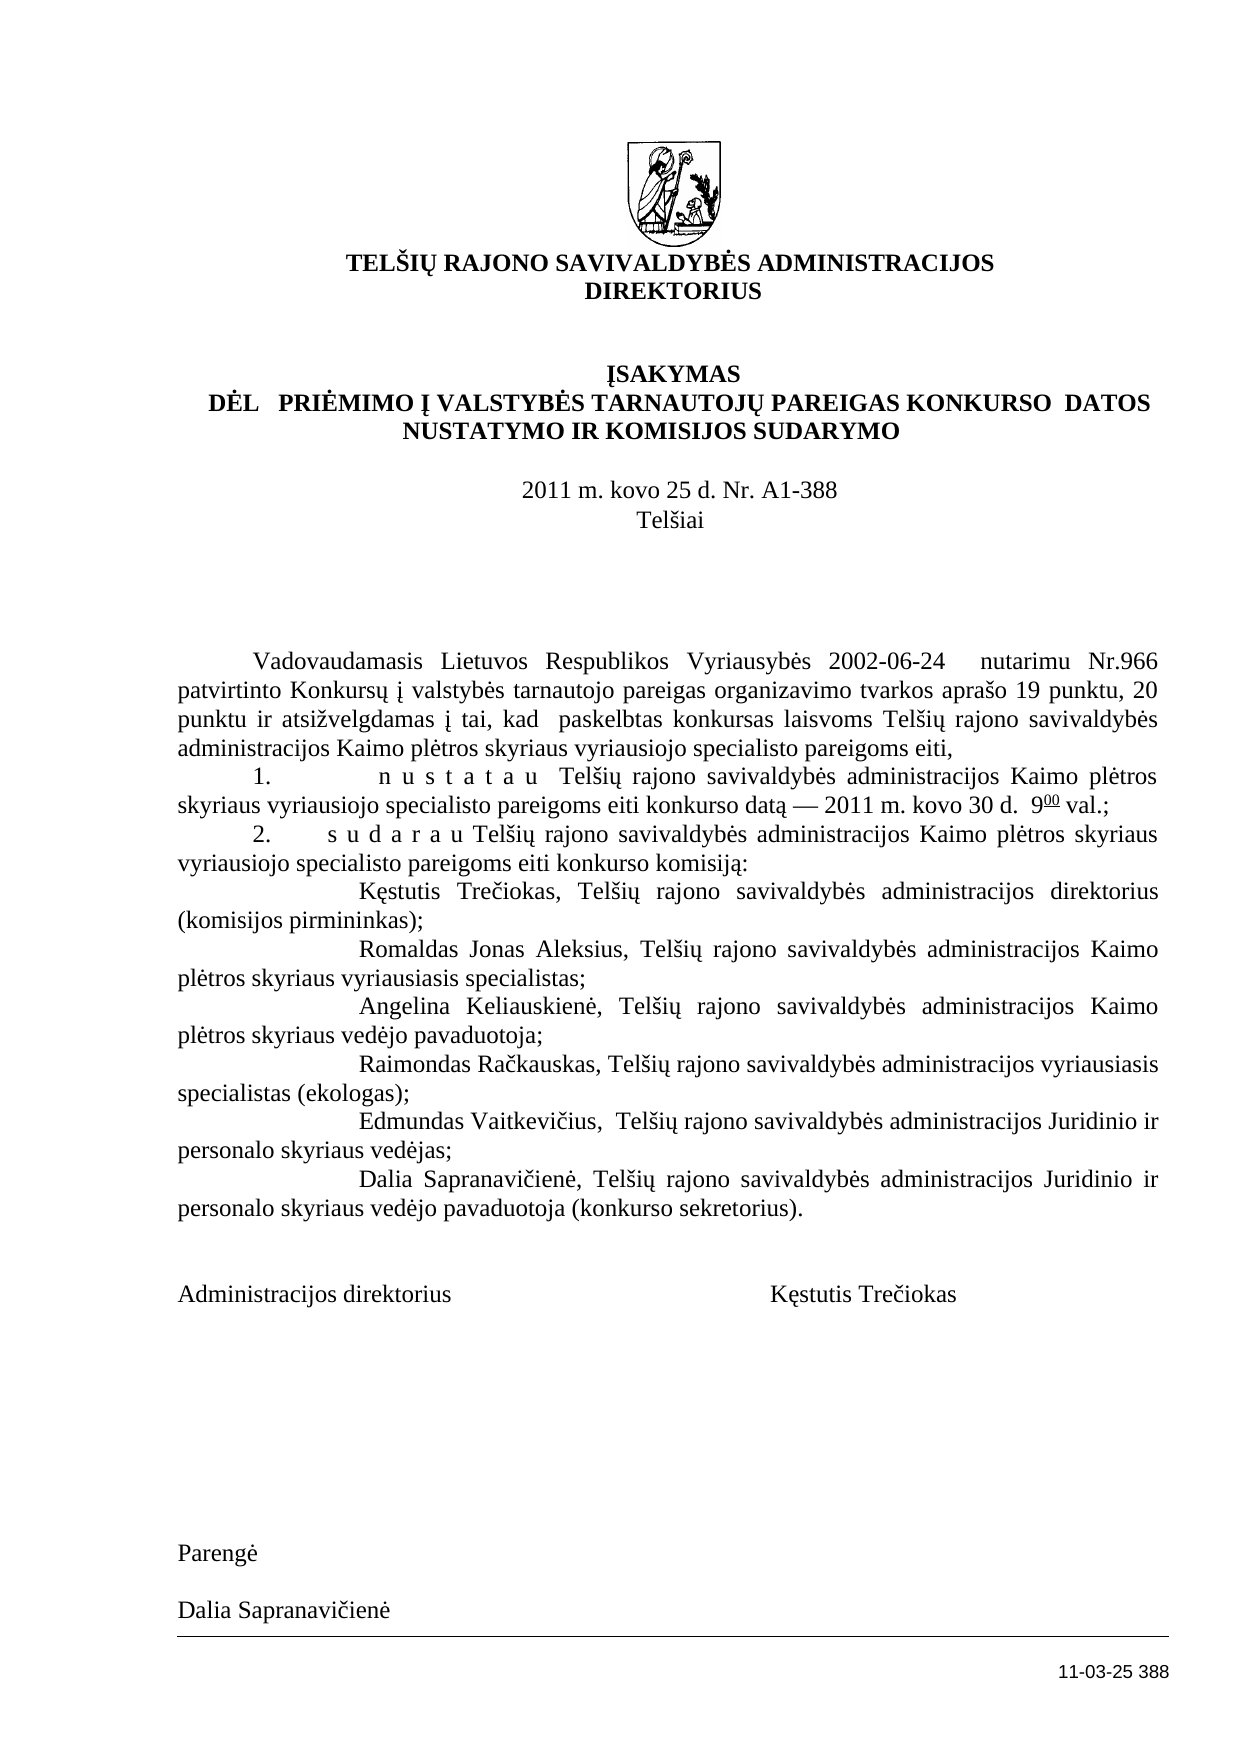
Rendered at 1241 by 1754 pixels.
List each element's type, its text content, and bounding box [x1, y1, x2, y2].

text Edmundas Vaitkevičius, Telšių rajono savivaldybės administracijos Juridinio ir personalo skyriaus vedėjas; [177, 1106, 1159, 1164]
table_cell [176, 445, 1171, 475]
text Dalia Sapranavičienė, Telšių rajono savivaldybės administracijos Juridinio ir personalo skyriaus vedėjo pavaduotoja (konkurso sekretorius). [177, 1164, 1159, 1221]
text Dalia Sapranavičienė [177, 1595, 1169, 1624]
text Raimondas Račkauskas, Telšių rajono savivaldybės administracijos vyriausiasis specialistas (ekologas); [177, 1049, 1159, 1106]
text 2. s u d a r a u Telšių rajono savivaldybės administracijos Kaimo plėtros skyriaus vyriausiojo specialisto pareigoms eiti konkurso komisiją: [177, 819, 1159, 876]
text Vadovaudamasis Lietuvos Respublikos Vyriausybės 2002-06-24 nutarimu Nr.966 patvirtinto Konkursų į valstybės tarnautojo pareigas organizavimo tvarkos aprašo 19 punktu, 20 punktu ir atsižvelgdamas į tai, kad paskelbtas konkursas laisvoms Telšių rajono savivaldybės administracijos Kaimo plėtros skyriaus vyriausiojo specialisto pareigoms eiti, [177, 646, 1159, 761]
text Parengė [177, 1538, 1169, 1566]
text Angelina Keliauskienė, Telšių rajono savivaldybės administracijos Kaimo plėtros skyriaus vedėjo pavaduotoja; [177, 991, 1159, 1049]
text 1. n u s t a t a u Telšių rajono savivaldybės administracijos Kaimo plėtros skyriaus vyriausiojo specialisto pareigoms eiti konkurso datą — 2011 m. kovo 30 d. 900 val.; [177, 761, 1159, 819]
text Romaldas Jonas Aleksius, Telšių rajono savivaldybės administracijos Kaimo plėtros skyriaus vyriausiasis specialistas; [177, 934, 1159, 991]
text Kęstutis Trečiokas, Telšių rajono savivaldybės administracijos direktorius (komisijos pirmininkas); [177, 876, 1159, 934]
table_cell Telšiai [176, 504, 1171, 534]
table_cell 2011 m. kovo 25 d. Nr. A1-388 [176, 475, 1171, 504]
table_header TELŠIŲ RAJONO SAVIVALDYBĖS ADMINISTRACIJOS DIREKTORIUS [176, 30, 1171, 358]
table_cell DĖL PRIĖMIMO Į VALSTYBĖS TARNAUTOJŲ PAREIGAS KONKURSO DATOS NUSTATYMO IR KOMISIJOS SUDARYMO [176, 388, 1171, 445]
text Administracijos direktorius Kęstutis Trečiokas [177, 1279, 1169, 1308]
table_cell ĮSAKYMAS [176, 358, 1171, 388]
